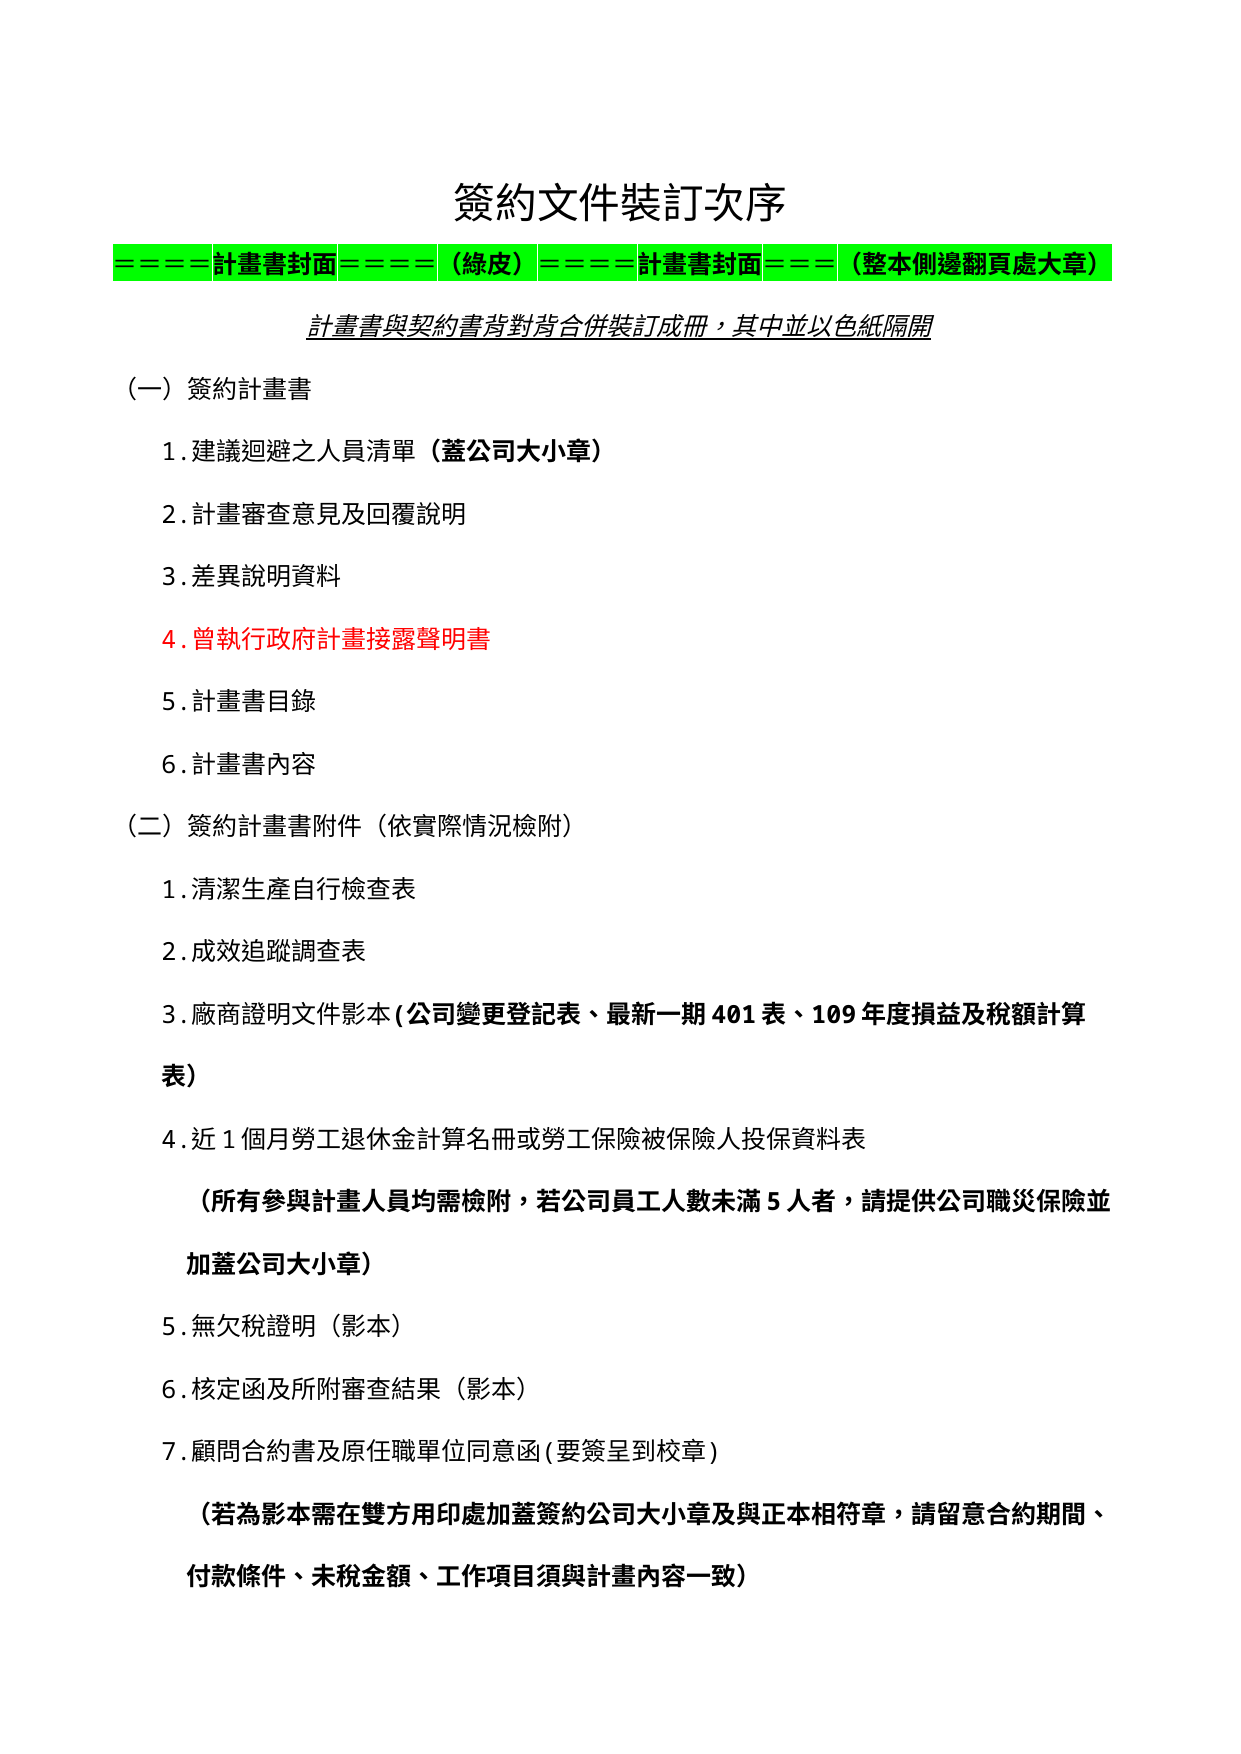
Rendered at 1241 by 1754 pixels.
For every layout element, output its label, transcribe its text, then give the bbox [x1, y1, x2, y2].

text 計畫書與契約書背對背合併裝訂成冊，其中並以色紙隔開 [112, 283, 1128, 346]
text 1.清潔生產自行檢查表 [161, 846, 1128, 908]
text 5.無欠稅證明（影本） [161, 1283, 1128, 1346]
text （二）簽約計畫書附件（依實際情況檢附） [112, 783, 1128, 846]
text 5.計畫書目錄 [161, 658, 1128, 721]
text 3.廠商證明文件影本(公司變更登記表、最新一期401表、109年度損益及稅額計算表） [161, 971, 1128, 1096]
text ＝＝＝＝計畫書封面＝＝＝＝（綠皮）＝＝＝＝計畫書封面＝＝＝（整本側邊翻頁處大章） [112, 221, 1128, 283]
text （一）簽約計畫書 [112, 346, 1128, 408]
text 1.建議迴避之人員清單（蓋公司大小章） [161, 408, 1128, 471]
text （若為影本需在雙方用印處加蓋簽約公司大小章及與正本相符章，請留意合約期間、付款條件、未稅金額、工作項目須與計畫內容一致） [161, 1471, 1128, 1596]
text 4.曾執行政府計畫接露聲明書 [161, 596, 1128, 658]
text 6.計畫書內容 [161, 721, 1128, 783]
text 2.成效追蹤調查表 [161, 908, 1128, 971]
text （所有參與計畫人員均需檢附，若公司員工人數未滿5人者，請提供公司職災保險並加蓋公司大小章） [161, 1158, 1128, 1283]
text 4.近1個月勞工退休金計算名冊或勞工保險被保險人投保資料表 [161, 1096, 1128, 1158]
text 6.核定函及所附審查結果（影本） [161, 1346, 1128, 1408]
text 簽約文件裝訂次序 [112, 158, 1128, 221]
text 7.顧問合約書及原任職單位同意函(要簽呈到校章) [161, 1408, 1128, 1471]
text 2.計畫審查意見及回覆說明 [161, 471, 1128, 533]
text 3.差異說明資料 [161, 533, 1128, 596]
